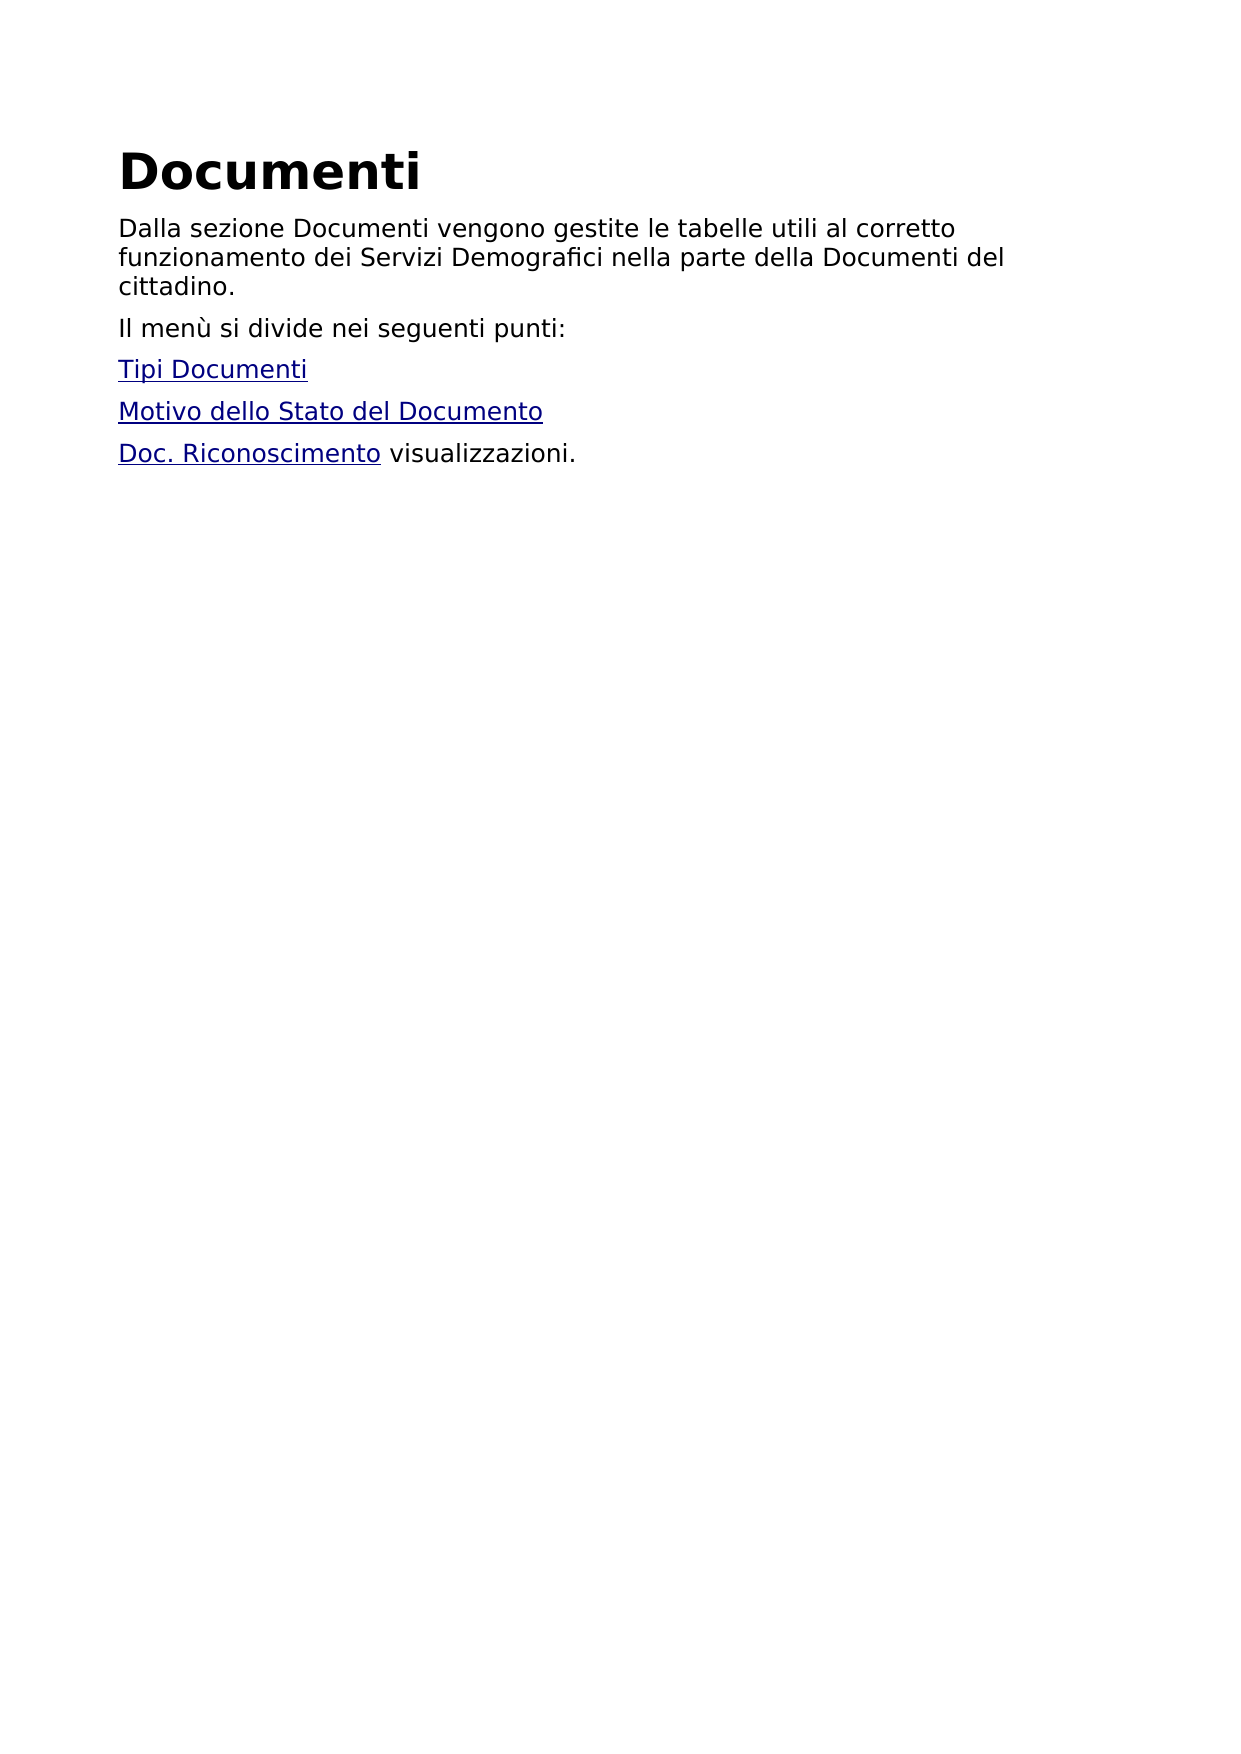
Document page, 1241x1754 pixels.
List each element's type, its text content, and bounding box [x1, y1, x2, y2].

text Tipi Documenti [118, 356, 1122, 385]
subtitle Documenti [118, 143, 1122, 201]
text Il menù si divide nei seguenti punti: [118, 314, 1122, 343]
text Dalla sezione Documenti vengono gestite le tabelle utili al corretto funzionamento dei Servizi Demografici nella parte della Documenti del cittadino. [118, 214, 1122, 301]
text Doc. Riconoscimento visualizzazioni. [118, 439, 1122, 468]
text Motivo dello Stato del Documento [118, 397, 1122, 426]
